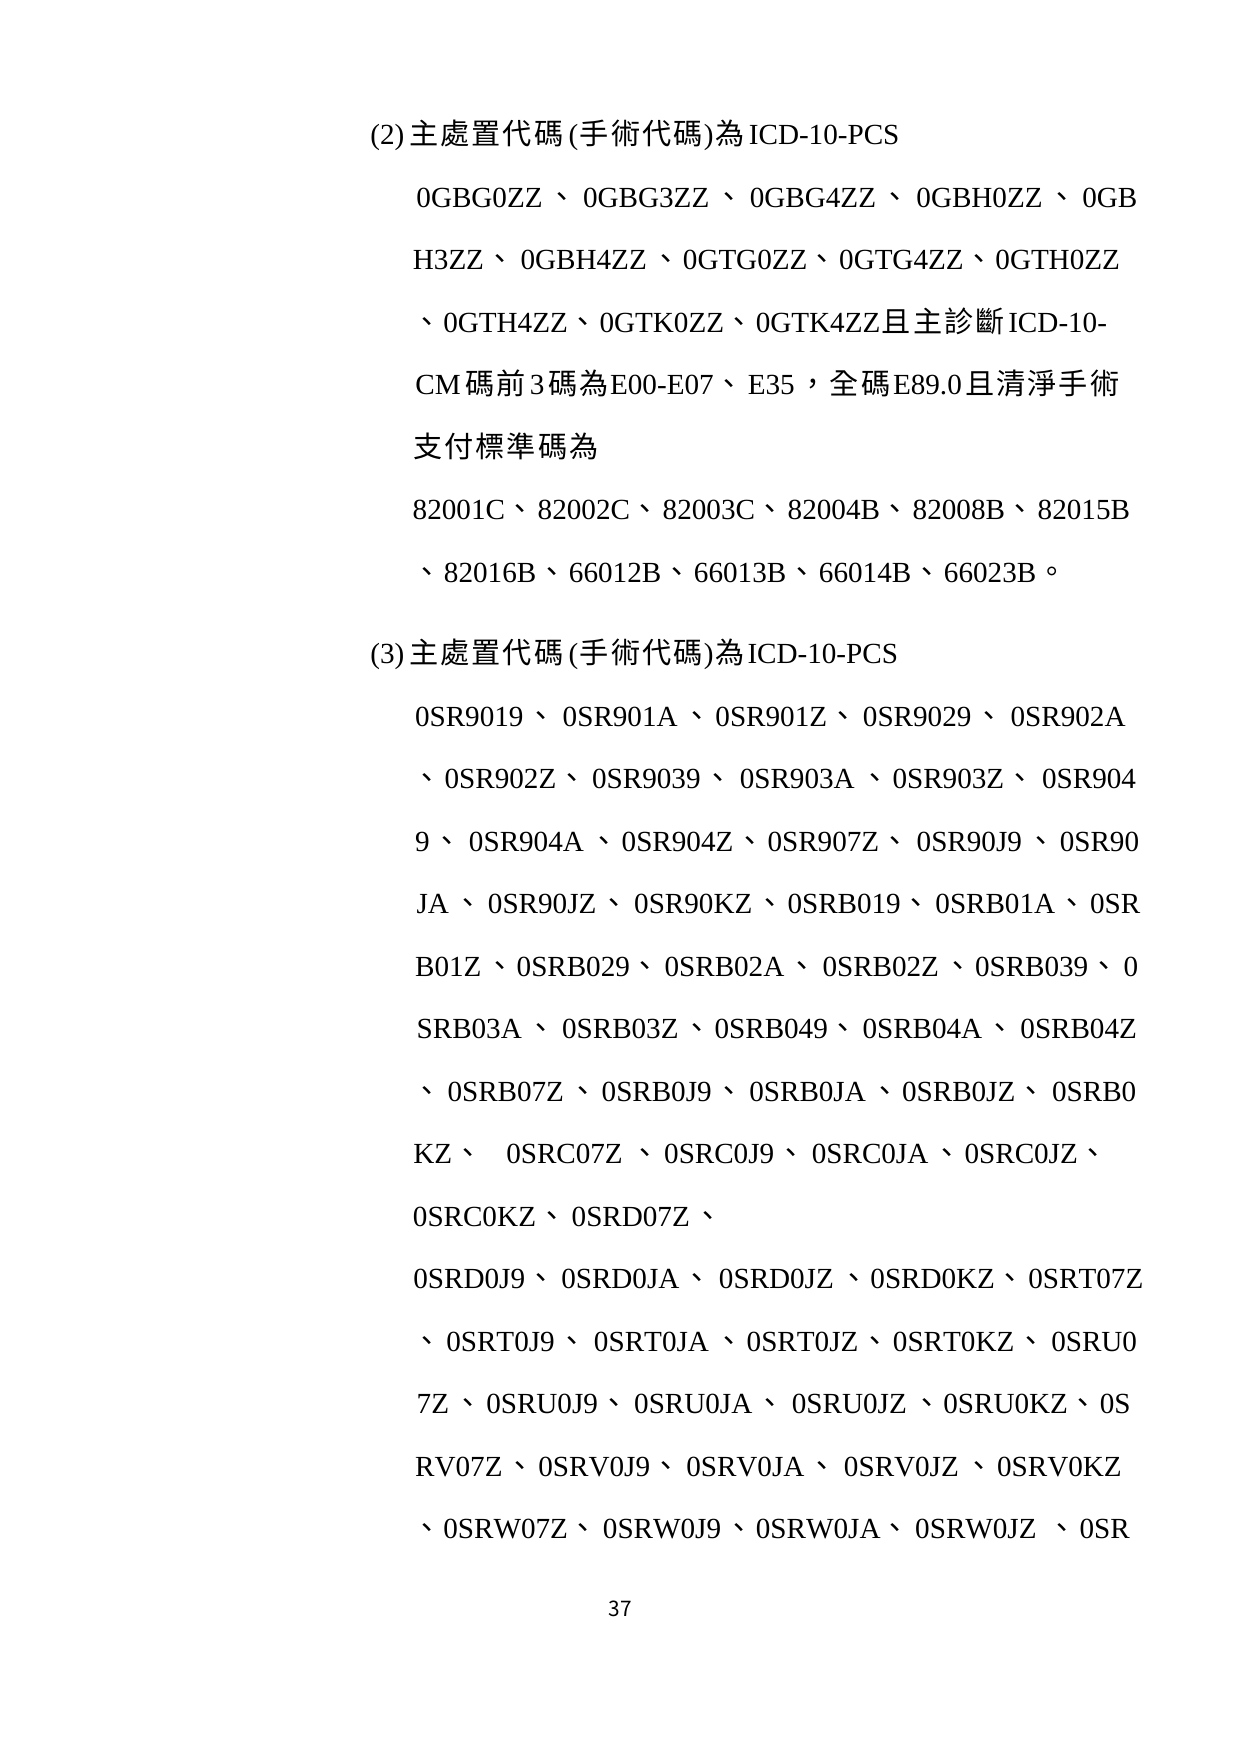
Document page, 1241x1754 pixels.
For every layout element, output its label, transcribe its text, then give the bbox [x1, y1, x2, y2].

text (3) 主處置代碼(手術代碼)為ICD-10-PCS 0SR9019、0SR901A、0SR901Z、0SR9029、0SR902A、0SR902Z、0SR9039、0SR903A、0SR903Z、0SR9049、0SR904A、0SR904Z、0SR907Z、0SR90J9、0SR90JA、0SR90JZ、0SR90KZ、0SRB019、0SRB01A、0SRB01Z、0SRB029、0SRB02A、0SRB02Z、0SRB039、0SRB03A、0SRB03Z、0SRB049、0SRB04A、0SRB04Z、0SRB07Z、0SRB0J9、0SRB0JA、0SRB0JZ、0SRB0KZ、 0SRC07Z 、0SRC0J9、0SRC0JA、0SRC0JZ、 0SRC0KZ、0SRD07Z、 0SRD0J9、0SRD0JA、0SRD0JZ、0SRD0KZ、0SRT07Z、0SRT0J9、0SRT0JA、0SRT0JZ、0SRT0KZ、0SRU07Z、0SRU0J9、0SRU0JA、0SRU0JZ、0SRU0KZ、0SRV07Z、0SRV0J9、0SRV0JA、0SRV0JZ、0SRV0KZ 、0SRW07Z、0SRW0J9、0SRW0JA、0SRW0JZ 、0SR [369, 609, 1145, 1547]
text (2) 主處置代碼(手術代碼)為ICD-10-PCS 0GBG0ZZ、0GBG3ZZ、0GBG4ZZ、0GBH0ZZ、0GBH3ZZ、0GBH4ZZ、0GTG0ZZ、0GTG4ZZ、0GTH0ZZ、0GTH4ZZ、0GTK0ZZ、0GTK4ZZ且主診斷ICD-10-CM碼前3碼為E00-E07、E35，全碼E89.0且清淨手術支付標準碼為82001C、82002C、82003C、82004B、82008B、82015B、82016B、66012B、66013B、66014B、66023B。 [369, 90, 1145, 590]
